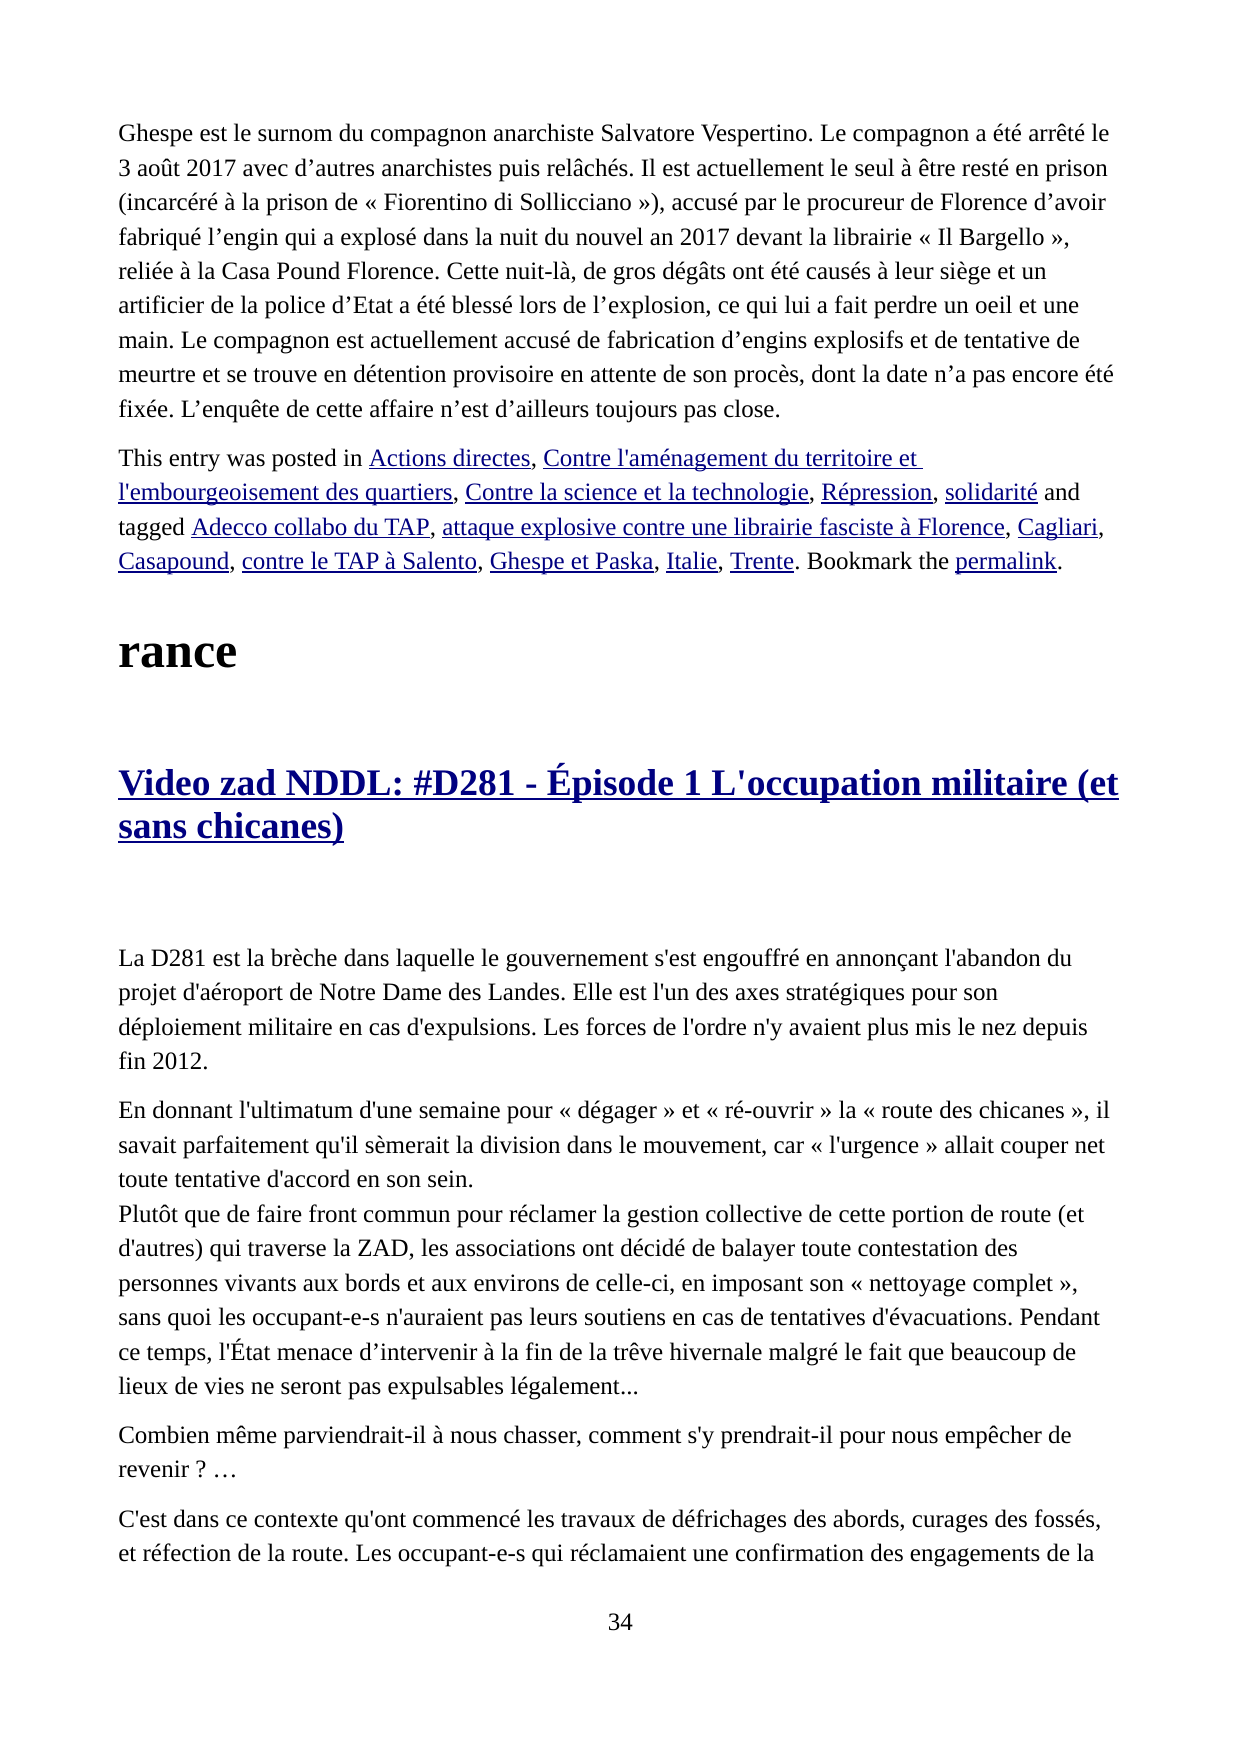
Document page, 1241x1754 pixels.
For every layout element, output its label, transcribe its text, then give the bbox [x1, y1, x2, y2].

text C'est dans ce contexte qu'ont commencé les travaux de défrichages des abords, curages des fossés, et réfection de la route. Les occupant-e-s qui réclamaient une confirmation des engagements de la [118, 1504, 1122, 1567]
text This entry was posted in Actions directes, Contre l'aménagement du territoire et l'embourgeoisement des quartiers, Contre la science et la technologie, Répression, solidarité and tagged Adecco collabo du TAP, attaque explosive contre une librairie fasciste à Florence, Cagliari, Casapound, contre le TAP à Salento, Ghespe et Paska, Italie, Trente. Bookmark the permalink. [118, 443, 1122, 575]
text Ghespe est le surnom du compagnon anarchiste Salvatore Vespertino. Le compagnon a été arrêté le 3 août 2017 avec d’autres anarchistes puis relâchés. Il est actuellement le seul à être resté en prison (incarcéré à la prison de « Fiorentino di Sollicciano »), accusé par le procureur de Florence d’avoir fabriqué l’engin qui a explosé dans la nuit du nouvel an 2017 devant la librairie « Il Bargello », reliée à la Casa Pound Florence. Cette nuit-là, de gros dégâts ont été causés à leur siège et un artificier de la police d’Etat a été blessé lors de l’explosion, ce qui lui a fait perdre un oeil et une main. Le compagnon est actuellement accusé de fabrication d’engins explosifs et de tentative de meurtre et se trouve en détention provisoire en attente de son procès, dont la date n’a pas encore été fixée. L’enquête de cette affaire n’est d’ailleurs toujours pas close. [118, 118, 1122, 423]
subtitle rance [118, 621, 1122, 678]
text Combien même parviendrait-il à nous chasser, comment s'y prendrait-il pour nous empêcher de revenir ? … [118, 1420, 1122, 1483]
text La D281 est la brèche dans laquelle le gouvernement s'est engouffré en annonçant l'abandon du projet d'aéroport de Notre Dame des Landes. Elle est l'un des axes stratégiques pour son déploiement militaire en cas d'expulsions. Les forces de l'ordre n'y avaient plus mis le nez depuis fin 2012. [118, 908, 1122, 1075]
text En donnant l'ultimatum d'une semaine pour « dégager » et « ré-ouvrir » la « route des chicanes », il savait parfaitement qu'il sèmerait la division dans le mouvement, car « l'urgence » allait couper net toute tentative d'accord en son sein. Plutôt que de faire front commun pour réclamer la gestion collective de cette portion de route (et d'autres) qui traverse la ZAD, les associations ont décidé de balayer toute contestation des personnes vivants aux bords et aux environs de celle-ci, en imposant son « nettoyage complet », sans quoi les occupant-e-s n'auraient pas leurs soutiens en cas de tentatives d'évacuations. Pendant ce temps, l'État menace d’intervenir à la fin de la trêve hivernale malgré le fait que beaucoup de lieux de vies ne seront pas expulsables légalement... [118, 1095, 1122, 1400]
subtitle Video zad NDDL: #D281 - Épisode 1 L'occupation militaire (et sans chicanes) [118, 760, 1122, 847]
